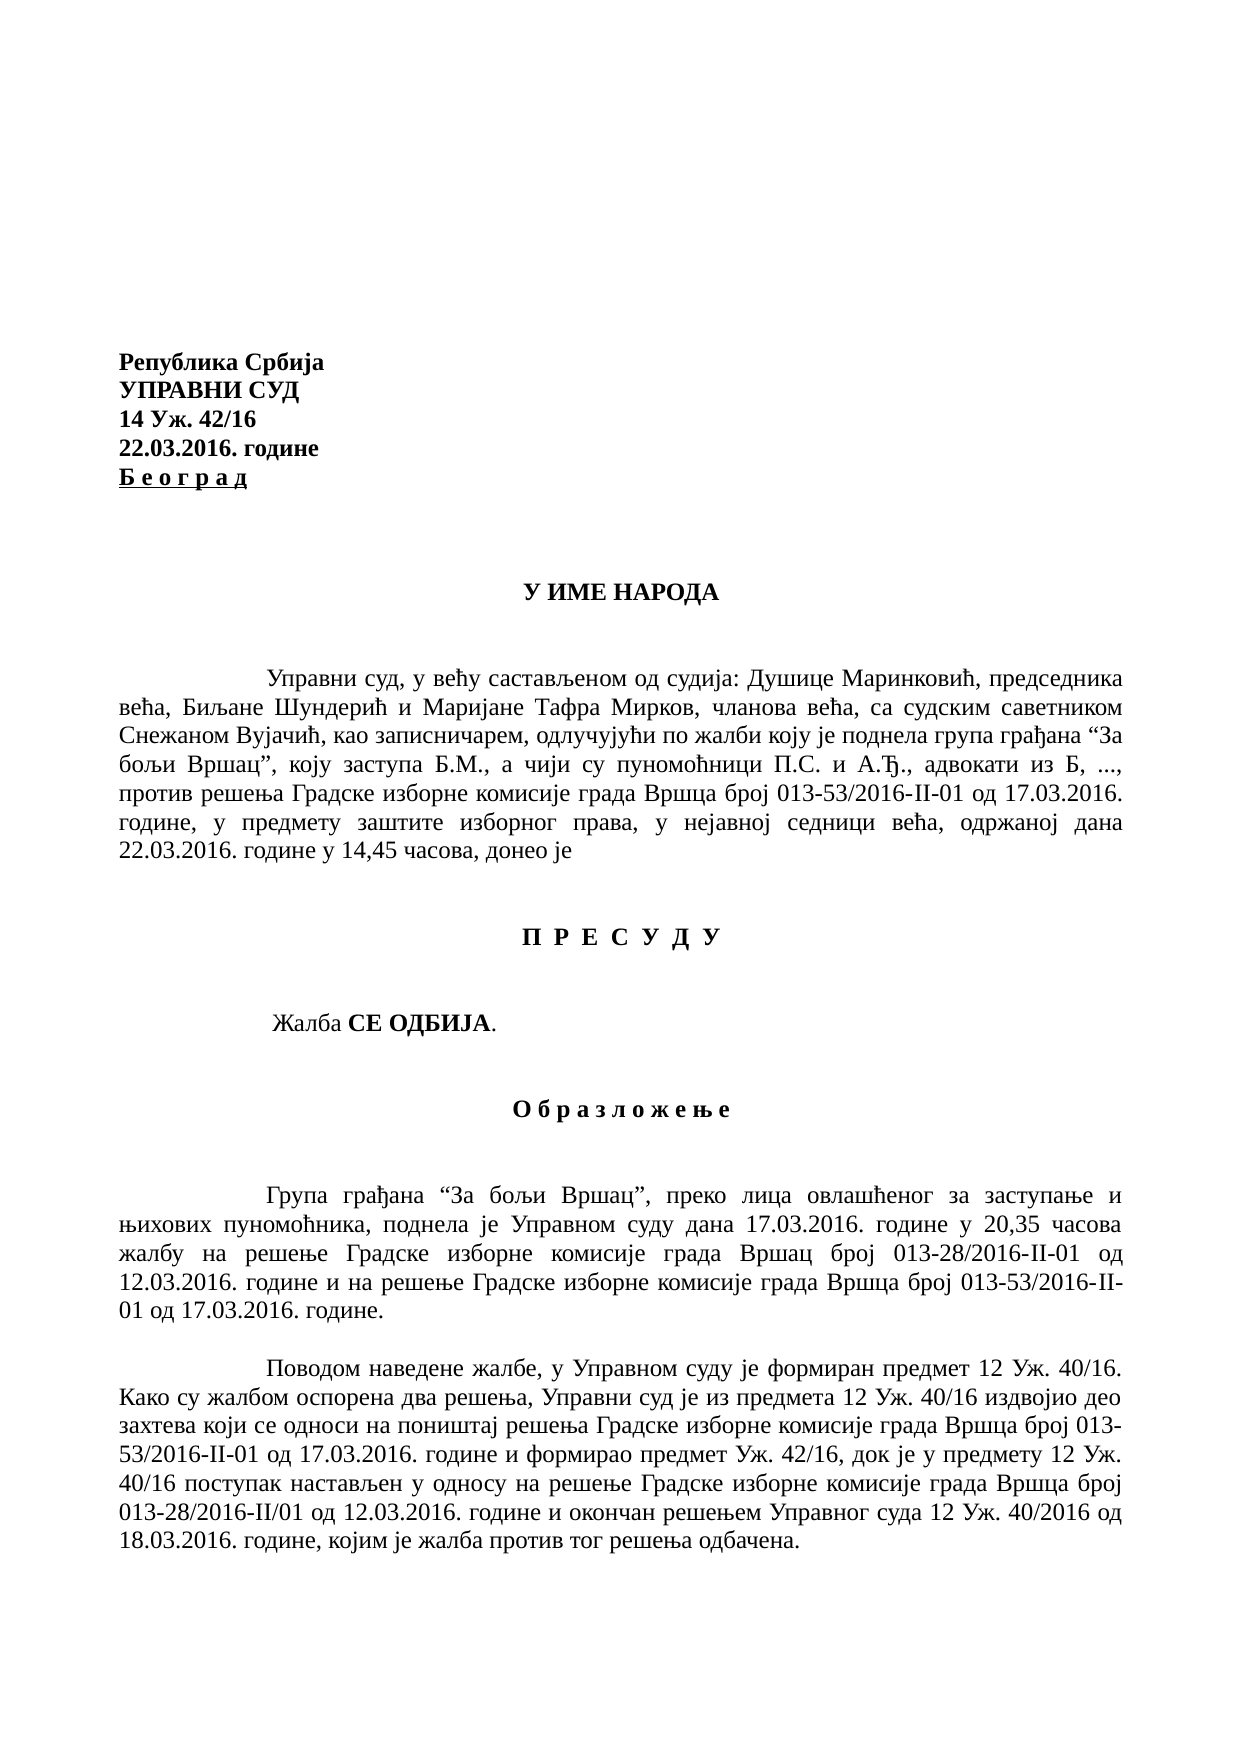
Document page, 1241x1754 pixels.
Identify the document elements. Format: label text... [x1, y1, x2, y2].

text Поводом наведене жалбе, у Управном суду је формиран предмет 12 Уж. 40/16. Како су жалбом оспорена два решења, Управни суд је из предмета 12 Уж. 40/16 издвојио део захтева који се односи на поништај решења Градске изборне комисије града Вршца број 013-53/2016-II-01 од 17.03.2016. године и формирао предмет Уж. 42/16, док је у предмету 12 Уж. 40/16 поступак настављен у односу на решење Градске изборне комисије града Вршца број 013-28/2016-II/01 од 12.03.2016. године и окончан решењем Управног суда 12 Уж. 40/2016 од 18.03.2016. године, којим је жалба против тог решења одбачена. [119, 1353, 1123, 1554]
text Жалба СЕ ОДБИЈА. [119, 1008, 1123, 1037]
text 22.03.2016. године [119, 433, 1123, 462]
text 14 Уж. 42/16 [119, 404, 1123, 433]
text У ИМЕ НАРОДА [119, 577, 1123, 605]
text Република Србија [119, 135, 1123, 375]
text О б р а з л о ж е њ е [119, 1094, 1123, 1123]
text УПРАВНИ СУД [119, 375, 1123, 404]
text Група грађана “За бољи Вршац”, преко лица овлашћеног за заступање и њихових пуномоћника, поднела је Управном суду дана 17.03.2016. године у 20,35 часова жалбу на решење Градске изборне комисије града Вршац број 013-28/2016-II-01 од 12.03.2016. године и на решење Градске изборне комисије града Вршца број 013-53/2016-II-01 од 17.03.2016. године. [119, 1180, 1123, 1324]
text Управни суд, у већу састављеном од судија: Душице Маринковић, председника већа, Биљане Шундерић и Маријане Тафра Мирков, чланова већа, са судским саветником Снежаном Вујачић, као записничарем, одлучујући по жалби коју је поднела група грађана “За бољи Вршац”, коју заступа Б.М., а чији су пуномоћници П.С. и А.Ђ., адвокати из Б, ..., против решења Градске изборне комисије града Вршца број 013-53/2016-II-01 од 17.03.2016. године, у предмету заштите изборног права, у нејавној седници већа, одржаној дана 22.03.2016. године у 14,45 часова, донео је [119, 663, 1123, 864]
text П Р Е С У Д У [119, 922, 1123, 950]
text Б е о г р а д [119, 462, 1123, 490]
